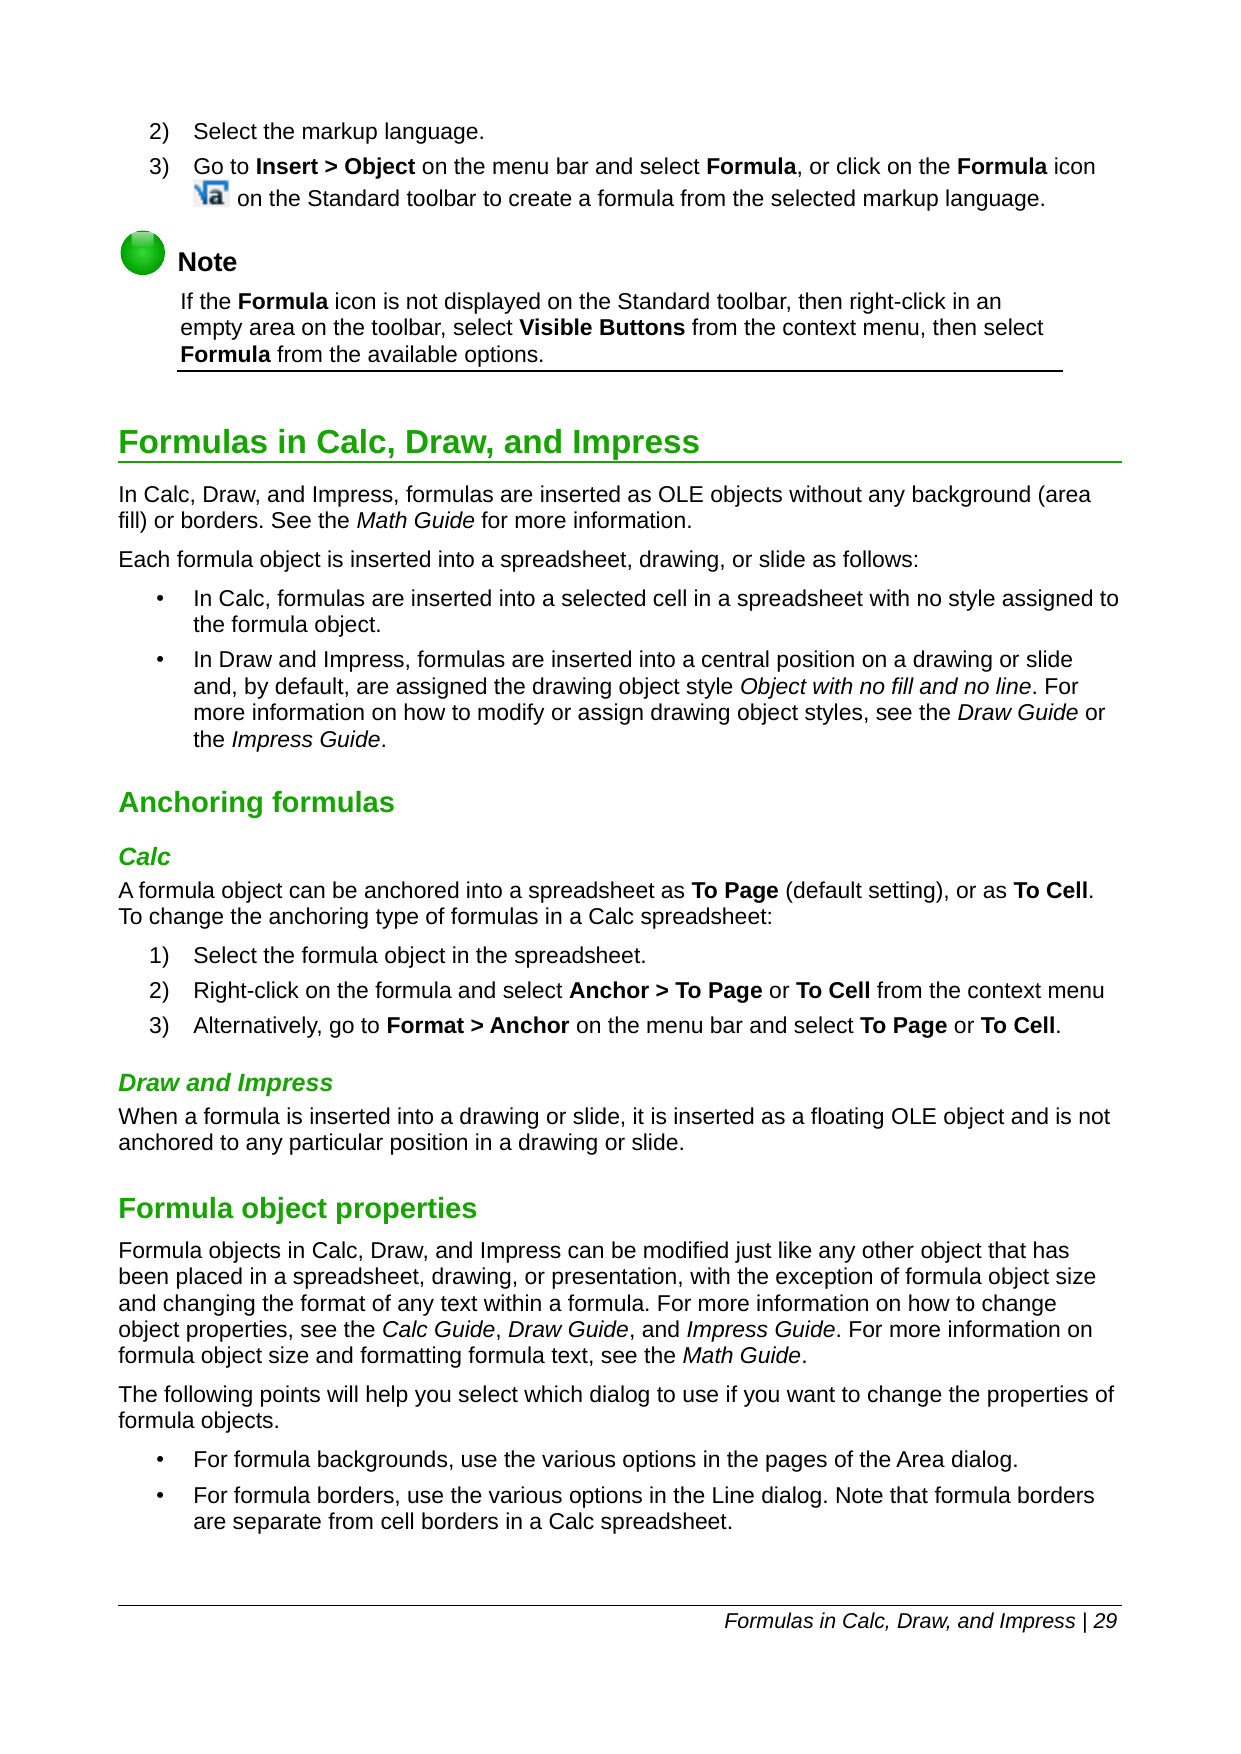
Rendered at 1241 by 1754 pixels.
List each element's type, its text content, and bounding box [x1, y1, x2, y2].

text The following points will help you select which dialog to use if you want to change the properties of formula objects. [118, 1381, 1122, 1434]
list Select the formula object in the spreadsheet. [169, 942, 1122, 968]
list For formula backgrounds, use the various options in the pages of the Area dialog. [156, 1446, 1122, 1473]
list In Draw and Impress, formulas are inserted into a central position on a drawing or slide and, by default, are assigned the drawing object style Object with no fill and no line. For more information on how to modify or assign drawing object styles, see the Draw Guide or the Impress Guide. [156, 646, 1122, 752]
list In Calc, formulas are inserted into a selected cell in a spreadsheet with no style assigned to the formula object. [156, 585, 1122, 638]
list Right-click on the formula and select Anchor > To Page or To Cell from the context menu [169, 977, 1122, 1003]
list Go to Insert > Object on the menu bar and select Formula, or click on the Formula icon on the Standard toolbar to create a formula from the selected markup language. [169, 153, 1122, 212]
text Formula objects in Calc, Draw, and Impress can be modified just like any other object that has been placed in a spreadsheet, drawing, or presentation, with the exception of formula object size and changing the format of any text within a formula. For more information on how to change object properties, see the Calc Guide, Draw Guide, and Impress Guide. For more information on formula object size and formatting formula text, see the Math Guide. [118, 1237, 1122, 1369]
text When a formula is inserted into a drawing or slide, it is inserted as a floating OLE object and is not anchored to any particular position in a drawing or slide. [118, 1103, 1122, 1155]
subtitle Formulas in Calc, Draw, and Impress [118, 423, 1122, 461]
subtitle Calc [118, 842, 1122, 871]
text A formula object can be anchored into a spreadsheet as To Page (default setting), or as To Cell. To change the anchoring type of formulas in a Calc spreadsheet: [118, 877, 1122, 929]
list Select the markup language. [169, 118, 1122, 144]
subtitle Draw and Impress [118, 1068, 1122, 1097]
subtitle Formula object properties [118, 1192, 1122, 1225]
text In Calc, Draw, and Impress, formulas are inserted as OLE objects without any background (area fill) or borders. See the Math Guide for more information. [118, 481, 1122, 533]
list Alternatively, go to Format > Anchor on the menu bar and select To Page or To Cell. [169, 1012, 1122, 1038]
picture [193, 179, 231, 207]
text If the Formula icon is not displayed on the Standard toolbar, then right-click in an empty area on the toolbar, select Visible Buttons from the context menu, then select Formula from the available options. [177, 285, 1063, 370]
subtitle Anchoring formulas [118, 785, 1122, 818]
list For formula borders, use the various options in the Line dialog. Note that formula borders are separate from cell borders in a Calc spreadsheet. [156, 1482, 1122, 1534]
text Each formula object is inserted into a spreadsheet, drawing, or slide as follows: [118, 546, 1122, 572]
subtitle Note [118, 228, 1122, 277]
